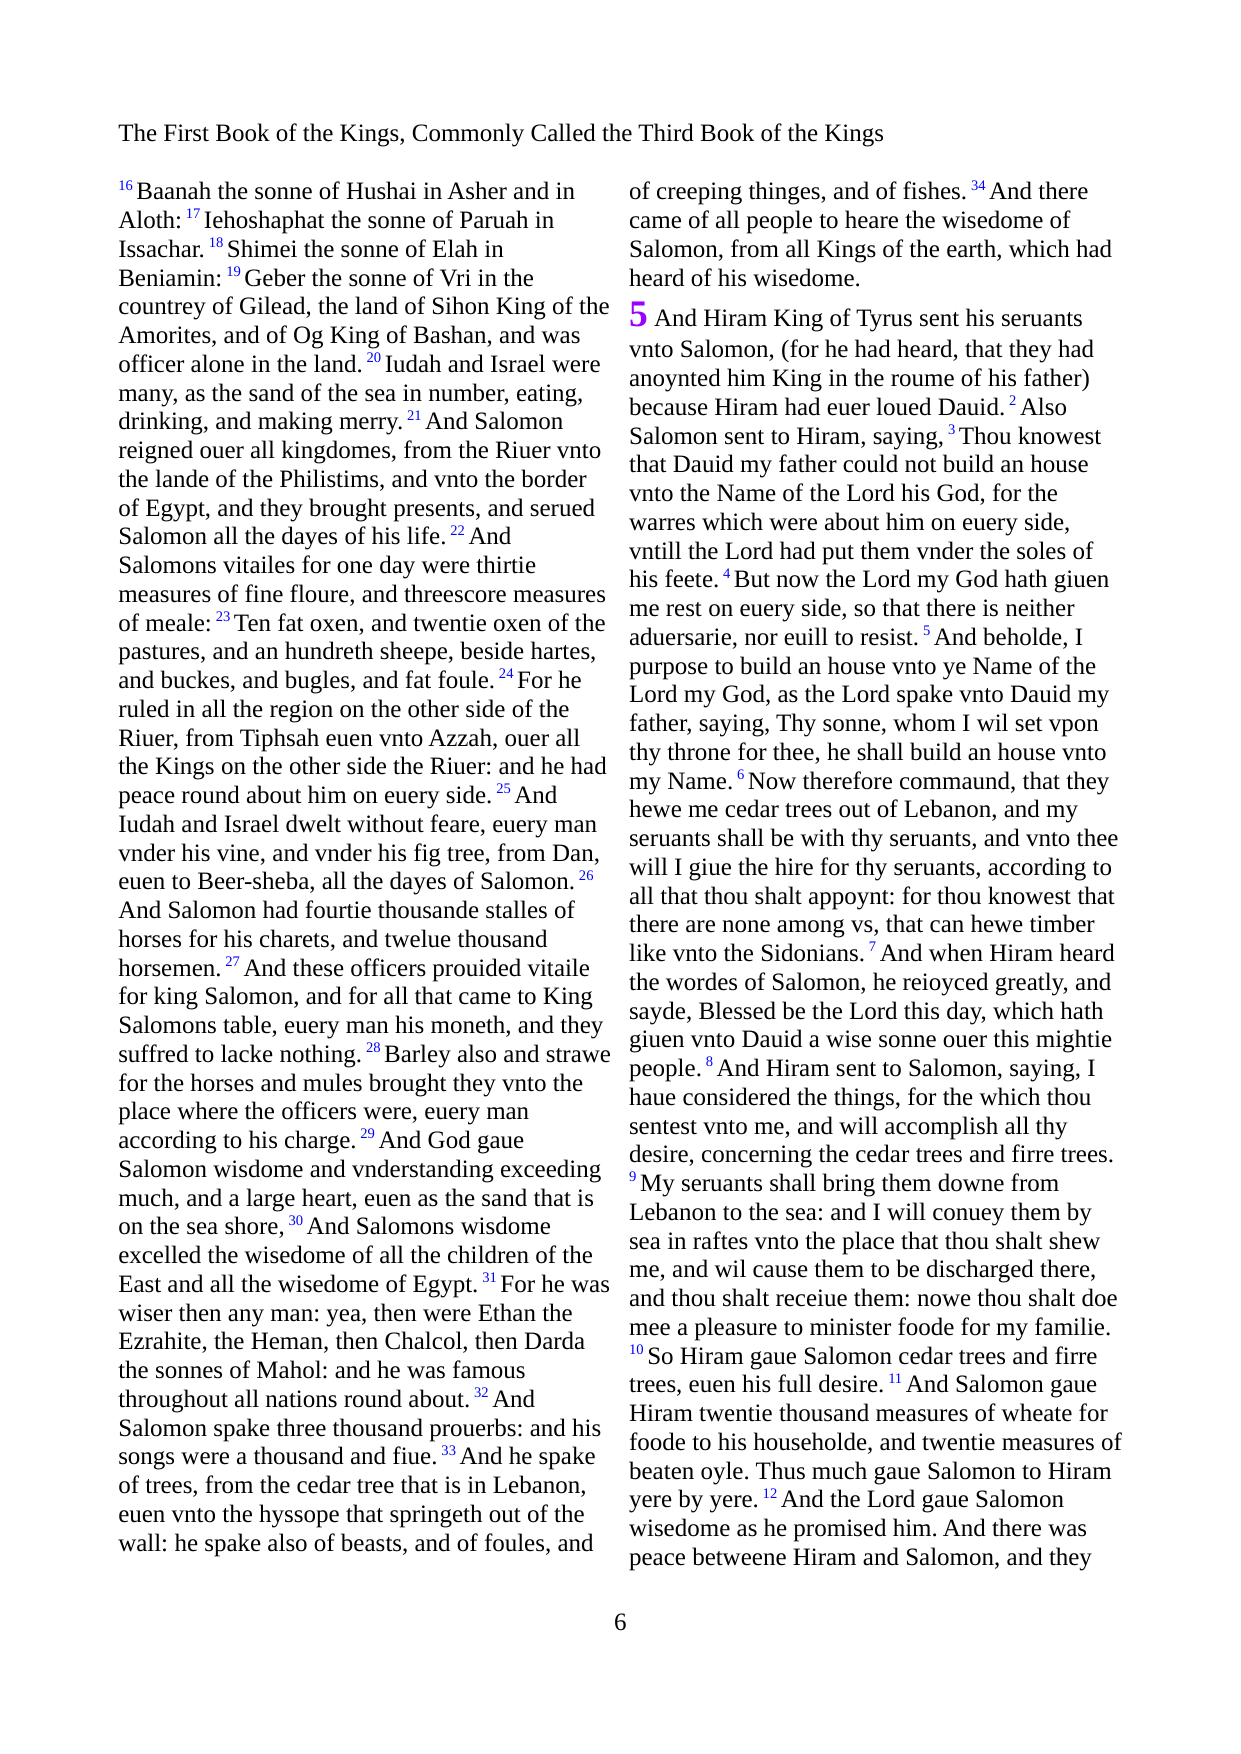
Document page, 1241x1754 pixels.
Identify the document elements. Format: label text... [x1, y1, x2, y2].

text 16 Baanah the sonne of Hushai in Asher and in Aloth: 17 Iehoshaphat the sonne of Paruah in Issachar. 18 Shimei the sonne of Elah in Beniamin: 19 Geber the sonne of Vri in the countrey of Gilead, the land of Sihon King of the Amorites, and of Og King of Bashan, and was officer alone in the land. 20 Iudah and Israel were many, as the sand of the sea in number, eating, drinking, and making merry. 21 And Salomon reigned ouer all kingdomes, from the Riuer vnto the lande of the Philistims, and vnto the border of Egypt, and they brought presents, and serued Salomon all the dayes of his life. 22 And Salomons vitailes for one day were thirtie measures of fine floure, and threescore measures of meale: 23 Ten fat oxen, and twentie oxen of the pastures, and an hundreth sheepe, beside hartes, and buckes, and bugles, and fat foule. 24 For he ruled in all the region on the other side of the Riuer, from Tiphsah euen vnto Azzah, ouer all the Kings on the other side the Riuer: and he had peace round about him on euery side. 25 And Iudah and Israel dwelt without feare, euery man vnder his vine, and vnder his fig tree, from Dan, euen to Beer-sheba, all the dayes of Salomon. 26 And Salomon had fourtie thousande stalles of horses for his charets, and twelue thousand horsemen. 27 And these officers prouided vitaile for king Salomon, and for all that came to King Salomons table, euery man his moneth, and they suffred to lacke nothing. 28 Barley also and strawe for the horses and mules brought they vnto the place where the officers were, euery man according to his charge. 29 And God gaue Salomon wisdome and vnderstanding exceeding much, and a large heart, euen as the sand that is on the sea shore, 30 And Salomons wisdome excelled the wisedome of all the children of the East and all the wisedome of Egypt. 31 For he was wiser then any man: yea, then were Ethan the Ezrahite, the Heman, then Chalcol, then Darda the sonnes of Mahol: and he was famous throughout all nations round about. 32 And Salomon spake three thousand prouerbs: and his songs were a thousand and fiue. 33 And he spake of trees, from the cedar tree that is in Lebanon, euen vnto the hyssope that springeth out of the wall: he spake also of beasts, and of foules, and [118, 176, 611, 1556]
text of creeping thinges, and of fishes. 34 And there came of all people to heare the wisedome of Salomon, from all Kings of the earth, which had heard of his wisedome. [629, 176, 1122, 291]
text 5 And Hiram King of Tyrus sent his seruants vnto Salomon, (for he had heard, that they had anoynted him King in the roume of his father) because Hiram had euer loued Dauid. 2 Also Salomon sent to Hiram, saying, 3 Thou knowest that Dauid my father could not build an house vnto the Name of the Lord his God, for the warres which were about him on euery side, vntill the Lord had put them vnder the soles of his feete. 4 But now the Lord my God hath giuen me rest on euery side, so that there is neither aduersarie, nor euill to resist. 5 And beholde, I purpose to build an house vnto ye Name of the Lord my God, as the Lord spake vnto Dauid my father, saying, Thy sonne, whom I wil set vpon thy throne for thee, he shall build an house vnto my Name. 6 Now therefore commaund, that they hewe me cedar trees out of Lebanon, and my seruants shall be with thy seruants, and vnto thee will I giue the hire for thy seruants, according to all that thou shalt appoynt: for thou knowest that there are none among vs, that can hewe timber like vnto the Sidonians. 7 And when Hiram heard the wordes of Salomon, he reioyced greatly, and sayde, Blessed be the Lord this day, which hath giuen vnto Dauid a wise sonne ouer this mightie people. 8 And Hiram sent to Salomon, saying, I haue considered the things, for the which thou sentest vnto me, and will accomplish all thy desire, concerning the cedar trees and firre trees. 9 My seruants shall bring them downe from Lebanon to the sea: and I will conuey them by sea in raftes vnto the place that thou shalt shew me, and wil cause them to be discharged there, and thou shalt receiue them: nowe thou shalt doe mee a pleasure to minister foode for my familie. 10 So Hiram gaue Salomon cedar trees and firre trees, euen his full desire. 11 And Salomon gaue Hiram twentie thousand measures of wheate for foode to his householde, and twentie measures of beaten oyle. Thus much gaue Salomon to Hiram yere by yere. 12 And the Lord gaue Salomon wisedome as he promised him. And there was peace betweene Hiram and Salomon, and they [629, 291, 1122, 1571]
